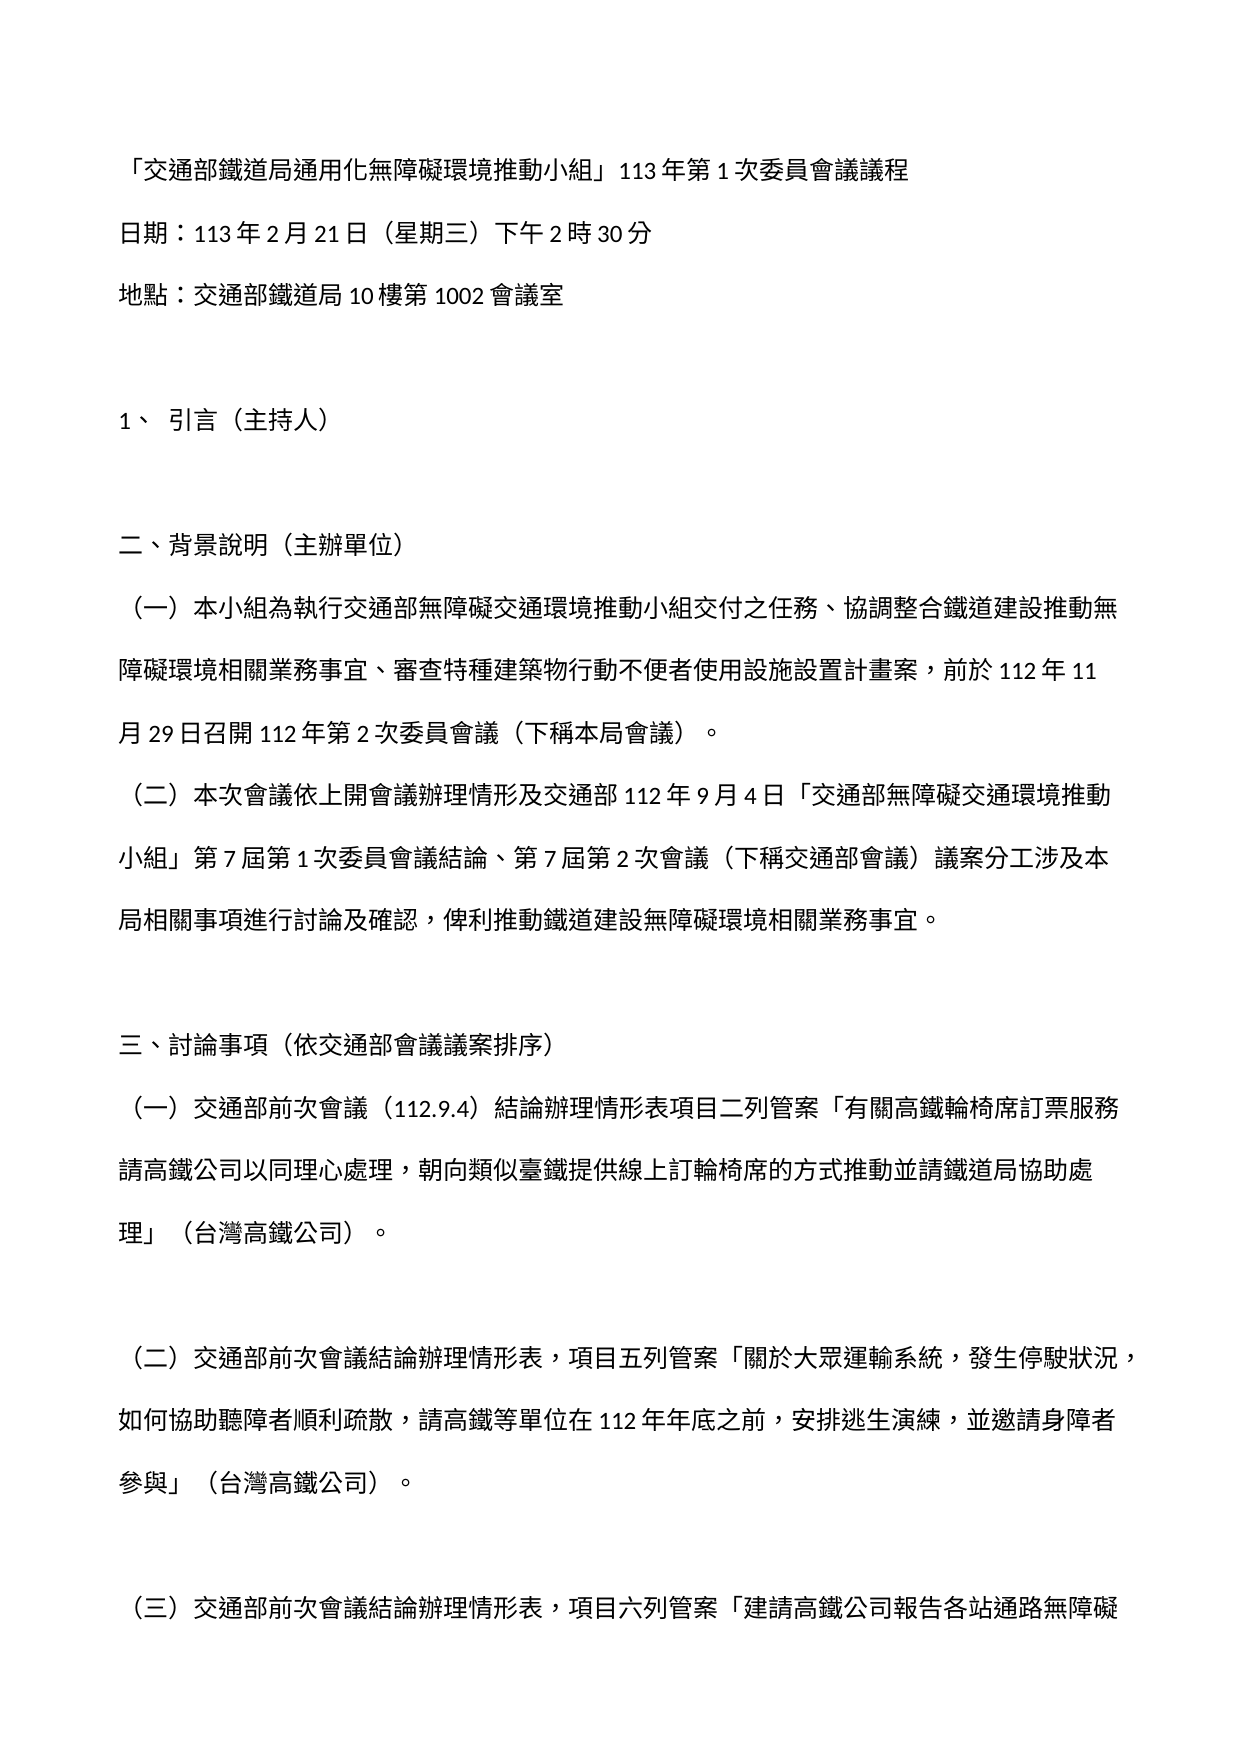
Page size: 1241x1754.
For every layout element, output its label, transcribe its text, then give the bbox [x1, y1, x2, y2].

text （二）本次會議依上開會議辦理情形及交通部112年9月4日「交通部無障礙交通環境推動小組」第7屆第1次委員會議結論、第7屆第2次會議（下稱交通部會議）議案分工涉及本局相關事項進行討論及確認，俾利推動鐵道建設無障礙環境相關業務事宜。 [118, 752, 1122, 939]
text （一）本小組為執行交通部無障礙交通環境推動小組交付之任務、協調整合鐵道建設推動無障礙環境相關業務事宜、審查特種建築物行動不便者使用設施設置計畫案，前於112年11月29日召開112年第2次委員會議（下稱本局會議）。 [118, 564, 1122, 752]
text （三）交通部前次會議結論辦理情形表，項目六列管案「建請高鐵公司報告各站通路無障礙 [118, 1564, 1122, 1627]
list 引言（主持人） [118, 377, 1122, 439]
text 地點：交通部鐵道局10樓第1002會議室 [118, 252, 1122, 314]
text 三、討論事項（依交通部會議議案排序） [118, 1002, 1122, 1064]
text 日期：113年2月21日（星期三）下午2時30分 [118, 189, 1122, 252]
text （一）交通部前次會議（112.9.4）結論辦理情形表項目二列管案「有關高鐵輪椅席訂票服務請高鐵公司以同理心處理，朝向類似臺鐵提供線上訂輪椅席的方式推動並請鐵道局協助處理」（台灣高鐵公司）。 [118, 1064, 1122, 1252]
text 「交通部鐵道局通用化無障礙環境推動小組」113年第1次委員會議議程 [118, 127, 1122, 189]
text 二、背景說明（主辦單位） [118, 502, 1122, 564]
text （二）交通部前次會議結論辦理情形表，項目五列管案「關於大眾運輸系統，發生停駛狀況，如何協助聽障者順利疏散，請高鐵等單位在112年年底之前，安排逃生演練，並邀請身障者參與」（台灣高鐵公司）。 [118, 1314, 1122, 1502]
